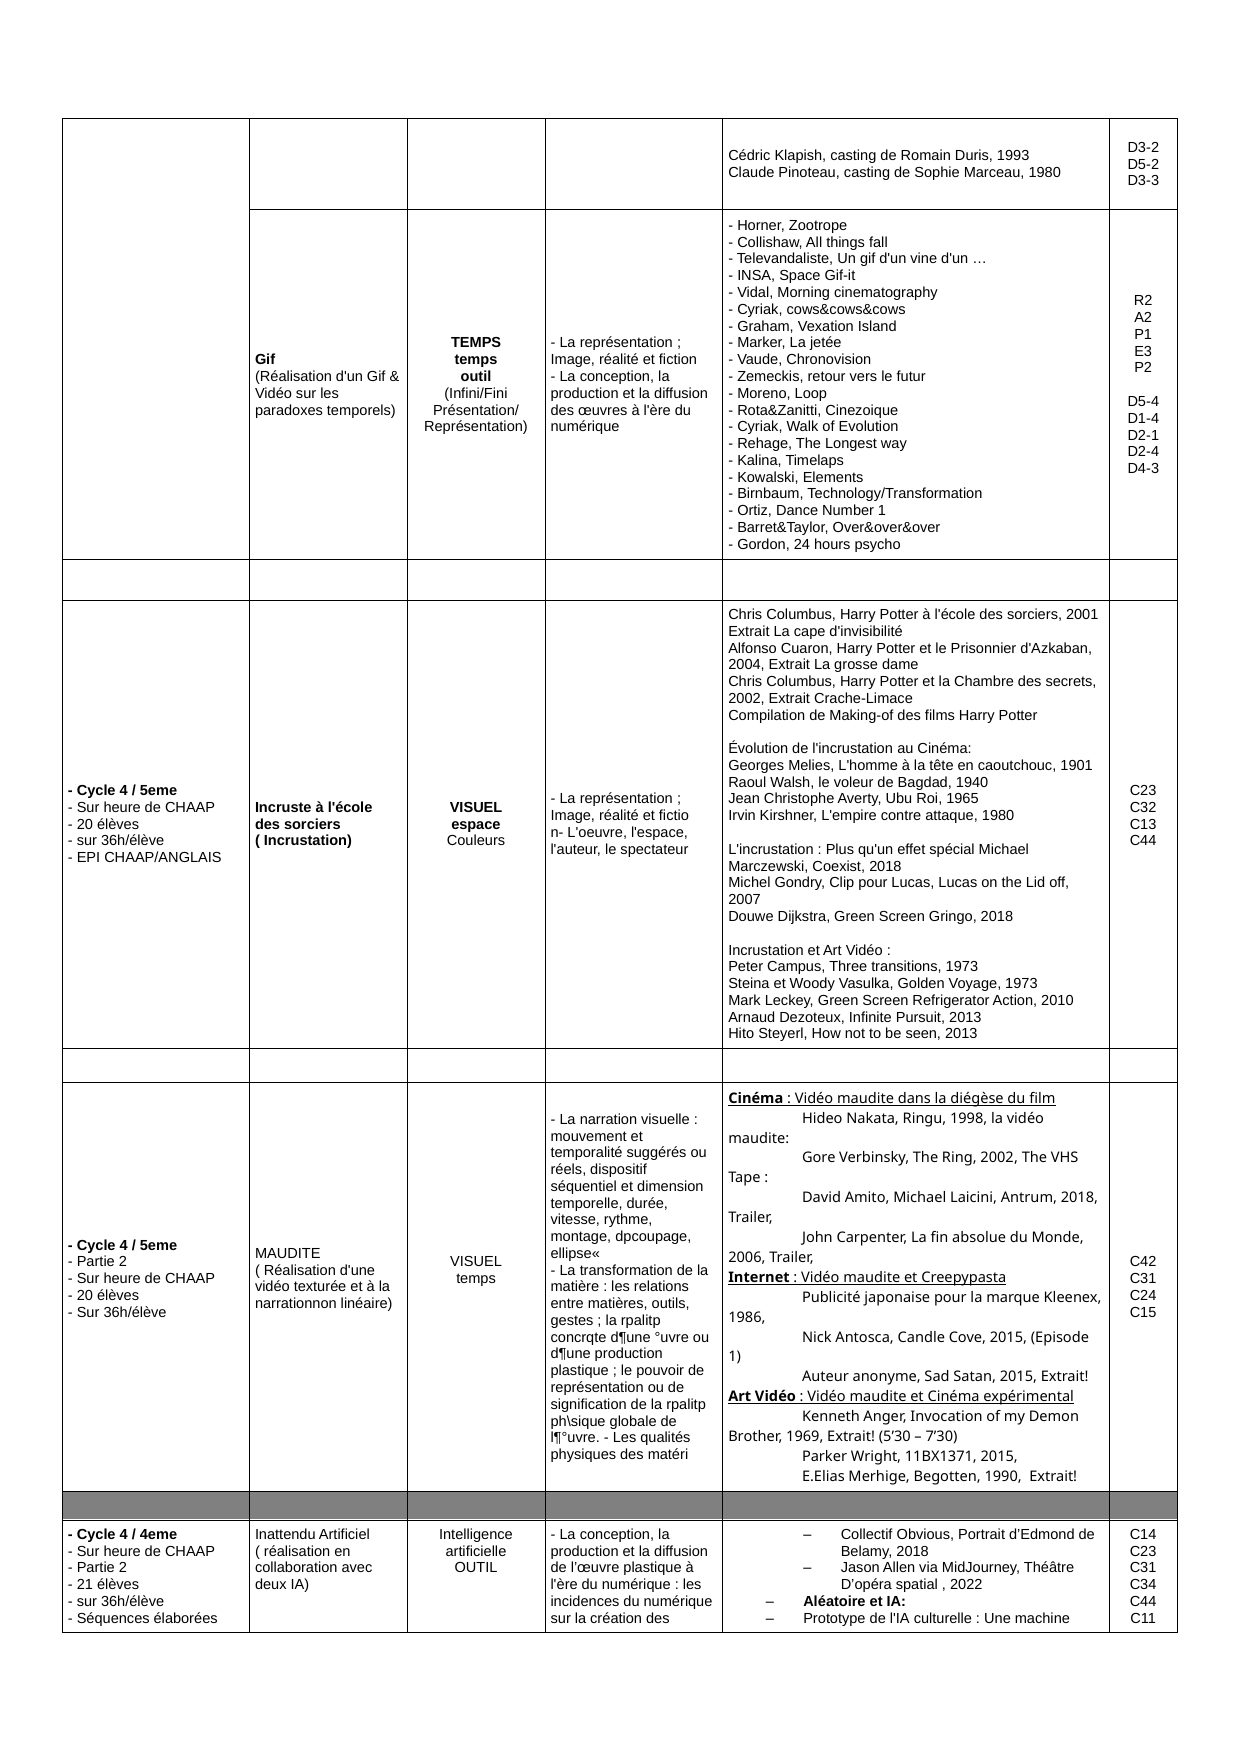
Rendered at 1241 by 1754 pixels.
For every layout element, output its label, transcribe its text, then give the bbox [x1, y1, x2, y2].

table_cell MAUDITE ( Réalisation d'une vidéo texturée et à la narrationnon linéaire) [250, 1083, 407, 1491]
table_cell [1110, 1049, 1177, 1082]
table_cell - La représentation ; Image, réalité et fictio n- L'oeuvre, l'espace, l'auteur, le spectateur [546, 601, 722, 1047]
table_cell Intelligence artificielle OUTIL [408, 1521, 545, 1632]
table_cell - Cycle 4 / 5eme - Sur heure de CHAAP - 20 élèves - sur 36h/élève - EPI CHAAP/ANGLAIS [63, 601, 249, 1047]
table_cell [250, 560, 407, 600]
table_cell [408, 1492, 545, 1519]
table_cell C14 C23 C31 C34 C44 C11 [1110, 1521, 1177, 1632]
table_cell [408, 119, 545, 209]
table_cell Incruste à l'école des sorciers ( Incrustation) [250, 601, 407, 1047]
table_cell - Horner, Zootrope - Collishaw, All things fall - Televandaliste, Un gif d'un vine d'un … - INSA, Space Gif-it - Vidal, Morning cinematography - Cyriak, cows&cows&cows - Graham, Vexation Island - Marker, La jetée - Vaude, Chronovision - Zemeckis, retour vers le futur - Moreno, Loop - Rota&Zanitti, Cinezoique - Cyriak, Walk of Evolution - Rehage, The Longest way - Kalina, Timelaps - Kowalski, Elements - Birnbaum, Technology/Transformation - Ortiz, Dance Number 1 - Barret&Taylor, Over&over&over - Gordon, 24 hours psycho [723, 210, 1109, 559]
table_cell D3-2 D5-2 D3-3 [1110, 119, 1177, 209]
table_cell [723, 1492, 1109, 1519]
table_cell [546, 1049, 722, 1082]
table_cell [408, 1049, 545, 1082]
table_cell Collectif Obvious, Portrait d’Edmond de Belamy, 2018 Jason Allen via MidJourney, Théâtre D’opéra spatial , 2022 Aléatoire et IA: Prototype de l'IA culturelle : Une machine autonome et aléatoire Art : Jean Tinguely, Méta-matics N°10, Replik, 1990 Démarche scientifique : L'IA simule l'évolution Document : Karl Sims, Evolved Virtual Creatures, Evolution Simulation, 1994 Narration absurde : Des dialogues générés par une IA Cinéma : Oskar Sharp, Sunsring, 2016 Portrait de l'IA : De nouvelles images à l'infini Art : Mario Klingemann, Memories of Passerby 1, 2019 Document : Références et IA : Données : Ressemblance et Autonomie Cinéma : Alex Garland, Ex-Machina, 2015 Trailer : Boucle : Réseau de neurones (naturels, artificiels, naturels) Art : Pierre Huyghe, Uumwelt, 2021 Captation d'exposition : Document : raisemblance : Une histoire d'IA fictive représentée via une IA réelle (effets spéciaux) Cinema : Alex Proyas, I-Robot, 2004 Extrait : Battle scene : Données : Ressemblance et Paréidolie Art : Gregory Chatonsky, Terre seconde, 2018 Document : Boucle : Représenter par l'IA les données utilisées par l'IA Art : Refik Anadol, Machine Hallucinations, 2022 Captation d'exposition + Document Vraisemblance : Un histoire d'IA fictive modifiée par la collaboration du spectateur et d'une IA réelle Art: Ian Cheng, Life after Bob, the Chalice Project, 2018 (Trailer+Making-of ) [723, 1521, 1109, 1632]
table_cell TEMPS temps outil (Infini/Fini Présentation/Représentation) [408, 210, 545, 559]
table_cell C42 C31 C24 C15 [1110, 1083, 1177, 1491]
table_cell [546, 1492, 722, 1519]
table_cell Gif (Réalisation d'un Gif & Vidéo sur les paradoxes temporels) [250, 210, 407, 559]
table_cell [250, 1492, 407, 1519]
table_cell - La représentation ; Image, réalité et fiction - La conception, la production et la diffusion des œuvres à l'ère du numérique [546, 210, 722, 559]
table_cell [408, 560, 545, 600]
table_cell [63, 1492, 249, 1519]
table_cell Cinéma : Vidéo maudite dans la diégèse du film Hideo Nakata, Ringu, 1998, la vidéo maudite: Gore Verbinsky, The Ring, 2002, The VHS Tape : David Amito, Michael Laicini, Antrum, 2018, Trailer, John Carpenter, La fin absolue du Monde, 2006, Trailer, Internet : Vidéo maudite et Creepypasta Publicité japonaise pour la marque Kleenex, 1986, Nick Antosca, Candle Cove, 2015, (Episode 1) Auteur anonyme, Sad Satan, 2015, Extrait! Art Vidéo : Vidéo maudite et Cinéma expérimental Kenneth Anger, Invocation of my Demon Brother, 1969, Extrait! (5’30 – 7’30) Parker Wright, 11BX1371, 2015, E.Elias Merhige, Begotten, 1990, Extrait! [723, 1083, 1109, 1491]
table_cell C23 C32 C13 C44 [1110, 601, 1177, 1047]
table_cell - Cycle 4 / 5eme - Partie 2 - Sur heure de CHAAP - 20 élèves - Sur 36h/élève [63, 1083, 249, 1491]
table_cell Chris Columbus, Harry Potter à l'école des sorciers, 2001 Extrait La cape d'invisibilité Alfonso Cuaron, Harry Potter et le Prisonnier d'Azkaban, 2004, Extrait La grosse dame Chris Columbus, Harry Potter et la Chambre des secrets, 2002, Extrait Crache-Limace Compilation de Making-of des films Harry Potter Évolution de l'incrustation au Cinéma: Georges Melies, L'homme à la tête en caoutchouc, 1901 Raoul Walsh, le voleur de Bagdad, 1940 Jean Christophe Averty, Ubu Roi, 1965 Irvin Kirshner, L'empire contre attaque, 1980 L'incrustation : Plus qu'un effet spécial Michael Marczewski, Coexist, 2018 Michel Gondry, Clip pour Lucas, Lucas on the Lid off, 2007 Douwe Dijkstra, Green Screen Gringo, 2018 Incrustation et Art Vidéo : Peter Campus, Three transitions, 1973 Steina et Woody Vasulka, Golden Voyage, 1973 Mark Leckey, Green Screen Refrigerator Action, 2010 Arnaud Dezoteux, Infinite Pursuit, 2013 Hito Steyerl, How not to be seen, 2013 [723, 601, 1109, 1047]
table_cell [63, 1049, 249, 1082]
table_cell [250, 119, 407, 209]
table_cell - La conception, la production et la diffusion de l’œuvre plastique à l'ère du numérique : les incidences du numérique sur la création des [546, 1521, 722, 1632]
table_cell [250, 1049, 407, 1082]
table_cell [63, 119, 249, 559]
table_cell [63, 560, 249, 600]
table_cell - Cycle 4 / 4eme - Sur heure de CHAAP - Partie 2 - 21 élèves - sur 36h/élève - Séquences élaborées [63, 1521, 249, 1632]
table_cell [723, 560, 1109, 600]
table_cell [723, 1049, 1109, 1082]
table_cell VISUEL temps [408, 1083, 545, 1491]
table_cell Cédric Klapish, casting de Romain Duris, 1993 Claude Pinoteau, casting de Sophie Marceau, 1980 [723, 119, 1109, 209]
table_cell R2 A2 P1 E3 P2 D5-4 D1-4 D2-1 D2-4 D4-3 [1110, 210, 1177, 559]
table_cell [546, 119, 722, 209]
table_cell [1110, 560, 1177, 600]
table_cell [1110, 1492, 1177, 1519]
table_cell VISUEL espace Couleurs [408, 601, 545, 1047]
table_cell [546, 560, 722, 600]
table_cell Inattendu Artificiel ( réalisation en collaboration avec deux IA) [250, 1521, 407, 1632]
table_cell - La narration visuelle : mouvement et temporalité suggérés ou réels, dispositif séquentiel et dimension temporelle, durée, vitesse, rythme, montage, dpcoupage, ellipse« - La transformation de la matière : les relations entre matières, outils, gestes ; la rpalitp concrqte d¶une °uvre ou d¶une production plastique ; le pouvoir de représentation ou de signification de la rpalitp ph\sique globale de l¶°uvre. - Les qualités physiques des matéri [546, 1083, 722, 1491]
